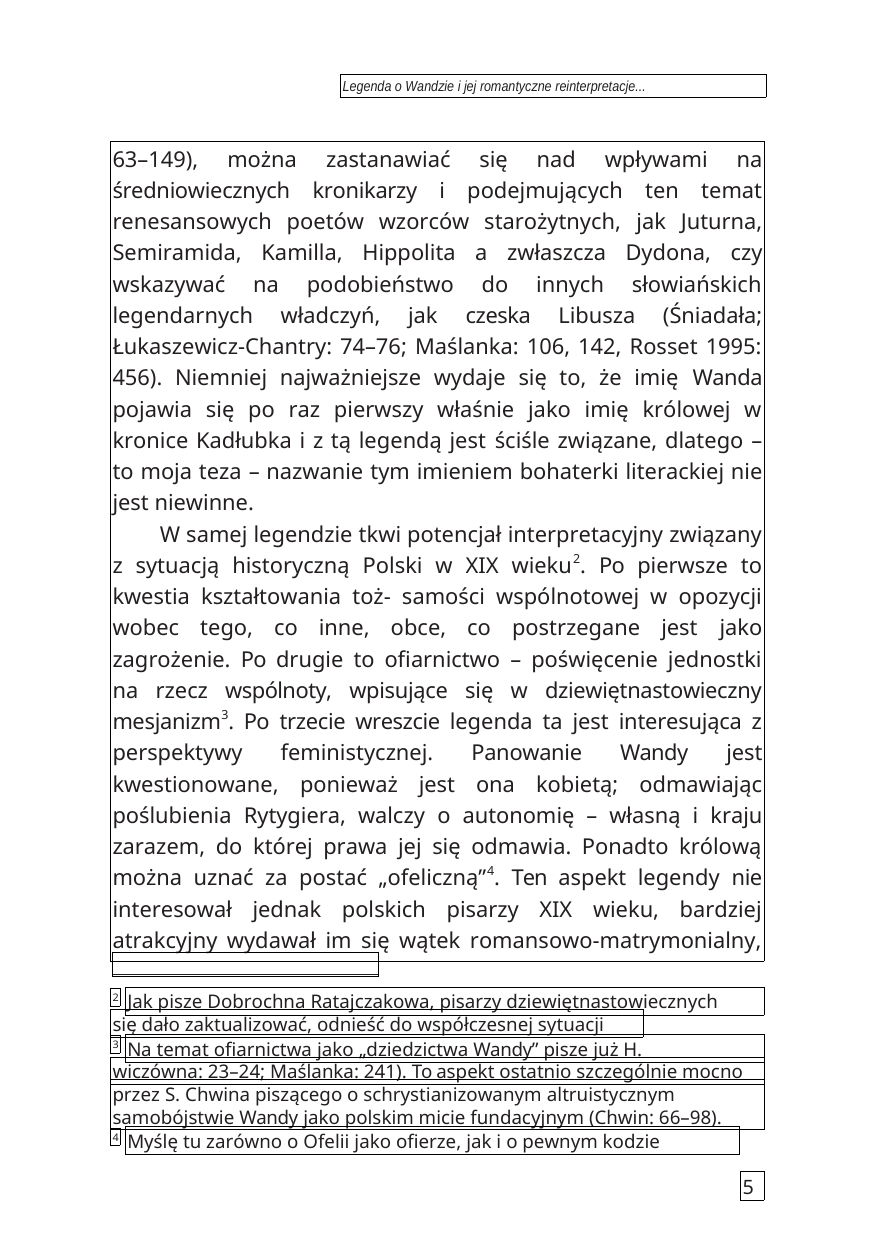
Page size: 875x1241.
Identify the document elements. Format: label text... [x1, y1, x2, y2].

text przez S. Chwina piszącego o schrystianizowanym altruistycznym samobójstwie Wandy jako polskim micie fundacyjnym (Chwin: 66–98). [112, 1082, 763, 1129]
text Jak pisze Dobrochna Ratajczakowa, pisarzy dziewiętnastowiecznych interesowało to, co [127, 989, 764, 1014]
text 3 [112, 1038, 119, 1052]
text Myślę tu zarówno o Ofelii jako ofierze, jak i o pewnym kodzie wizualnym (Czeczot). [127, 1129, 739, 1154]
text 4 [112, 1130, 119, 1144]
text 2 [112, 990, 119, 1004]
text 53 [742, 1173, 764, 1200]
text Na temat ofiarnictwa jako „dziedzictwa Wandy” pisze już H. Mortkowiczówna (Mortko- [127, 1036, 764, 1057]
text W samej legendzie tkwi potencjał interpretacyjny związany z sytuacją historyczną Polski w XIX wieku2. Po pierwsze to kwestia kształtowania toż- samości wspólnotowej w opozycji wobec tego, co inne, obce, co postrzegane jest jako zagrożenie. Po drugie to ofiarnictwo – poświęcenie jednostki na rzecz wspólnoty, wpisujące się w dziewiętnastowieczny mesjanizm3. Po trzecie wreszcie legenda ta jest interesująca z perspektywy feministycznej. Panowanie Wandy jest kwestionowane, ponieważ jest ona kobietą; odmawiając poślubienia Rytygiera, walczy o autonomię – własną i kraju zarazem, do której prawa jej się odmawia. Ponadto królową można uznać za postać „ofeliczną”4. Ten aspekt legendy nie interesował jednak polskich pisarzy XIX wieku, bardziej atrakcyjny wydawał im się wątek romansowo-matrymonialny, rozwinięty zresztą późno, związany z romantycznym fantazmatem kobiecości. Mógł on natomiast zajmować pisarki feministyczne, takie jak George Sand. Zwycięski ukwiecony pochód Wandy staje się jej konduktem żałobnym. Samo sypanie kopca Wandy – a krakowskie kopce to wszak typowe lieux de memoire zgodnie z nomenklaturą Pierre’a Nory (Nora: 23–25; Szpociński) – jej upamiętnienie, przetwarzanie w legendę, jest integralnym elementem tej opowieści. Straceńczość, połączone ze sobą w gorzkim splocie zwycięstwo i śmierć, zdolność do poświęcenia, a nawet konieczność takiego poświęcenia, odmowa szczęścia indywidualnego na rzecz [112, 518, 762, 961]
text się dało zaktualizować, odnieść do współczesnej sytuacji (Ratajczak: 108). [112, 1011, 643, 1037]
text Legenda o Wandzie i jej romantyczne reinterpretacje... [342, 78, 766, 95]
text 63–149), można zastanawiać się nad wpływami na średniowiecznych kronikarzy i podejmujących ten temat renesansowych poetów wzorców starożytnych, jak Juturna, Semiramida, Kamilla, Hippolita a zwłaszcza Dydona, czy wskazywać na podobieństwo do innych słowiańskich legendarnych władczyń, jak czeska Libusza (Śniadała; Łukaszewicz-Chantry: 74–76; Maślanka: 106, 142, Rosset 1995: 456). Niemniej najważniejsze wydaje się to, że imię Wanda pojawia się po raz pierwszy właśnie jako imię królowej w kronice Kadłubka i z tą legendą jest ściśle związane, dlatego – to moja teza – nazwanie tym imieniem bohaterki literackiej nie jest niewinne. [112, 143, 762, 517]
text wiczówna: 23–24; Maślanka: 241). To aspekt ostatnio szczególnie mocno wyeksponowany [112, 1059, 764, 1079]
